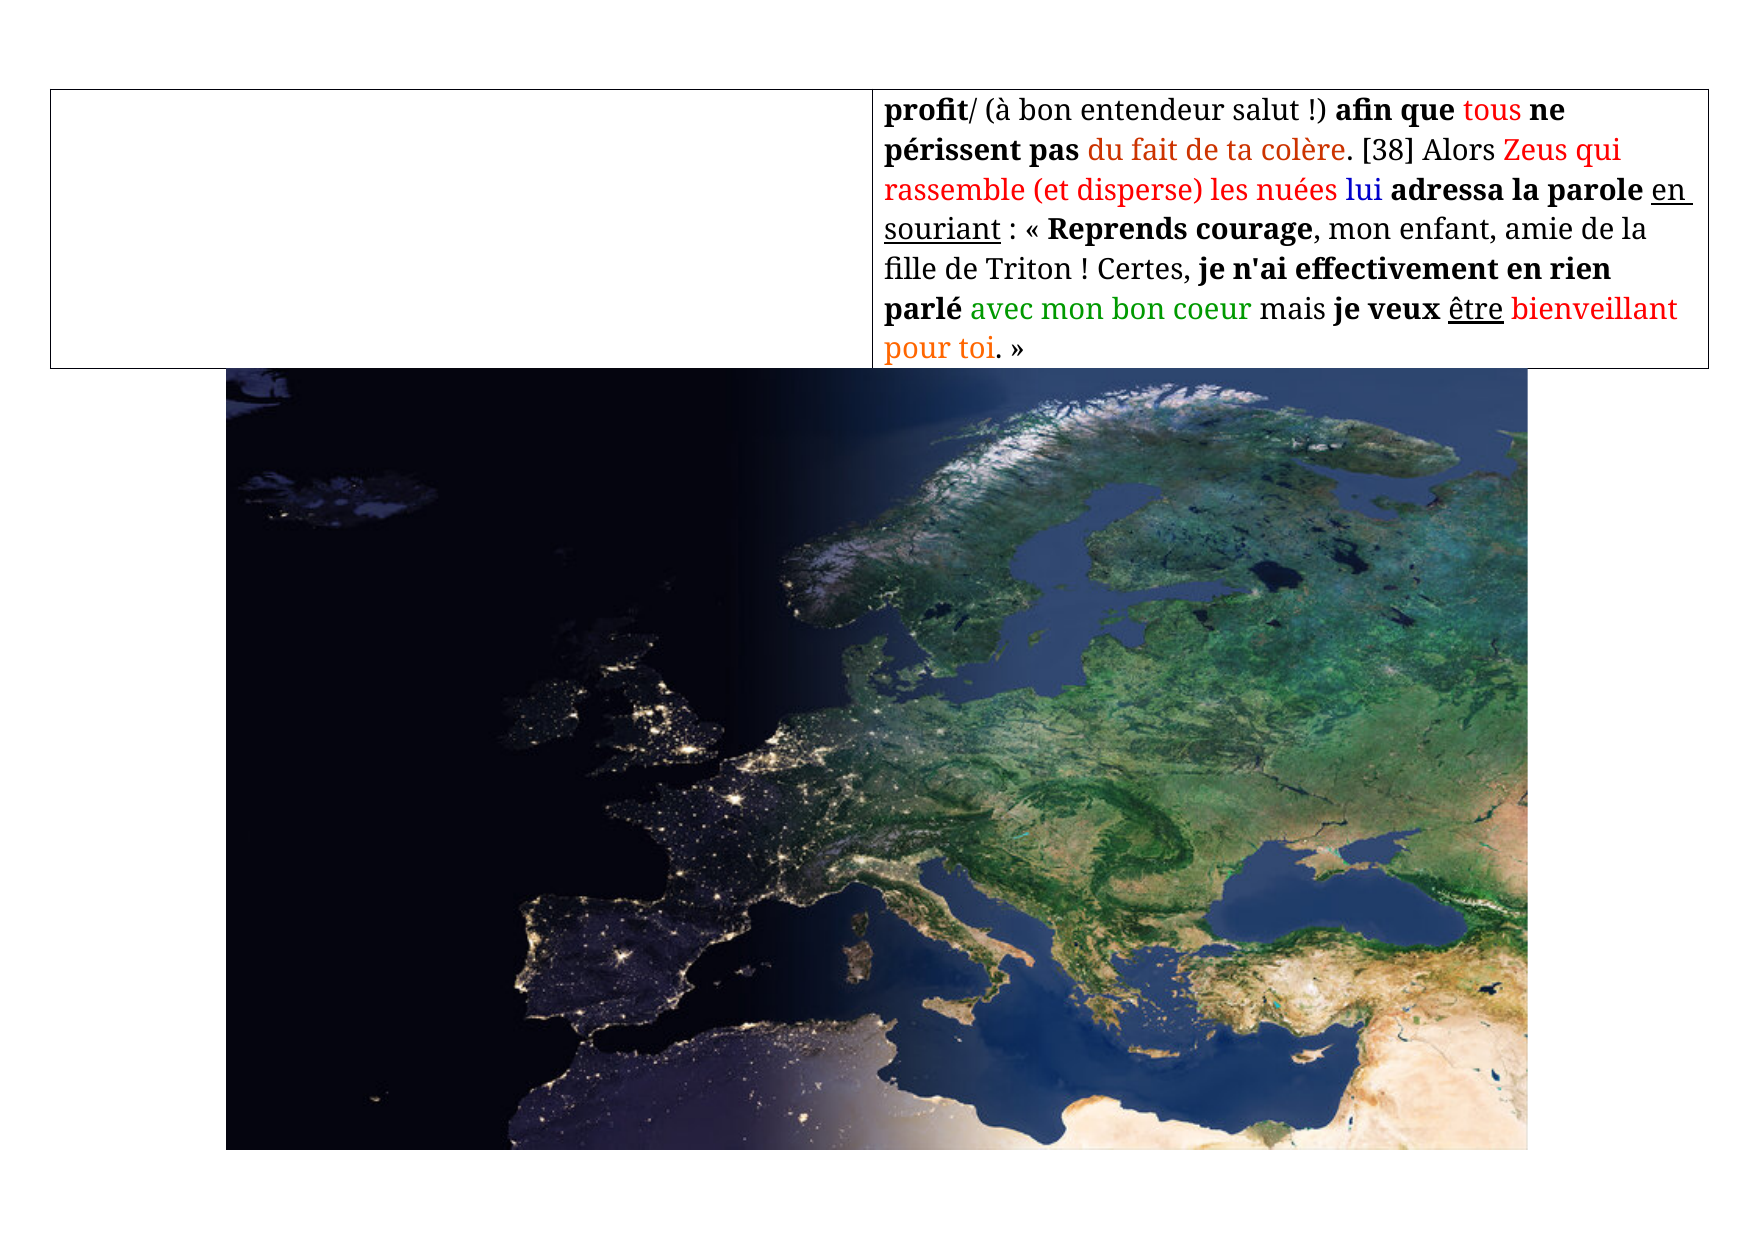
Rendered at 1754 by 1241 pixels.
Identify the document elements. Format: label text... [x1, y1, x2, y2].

picture [226, 368, 1528, 1150]
table_header profit/ (à bon entendeur salut !) afin que tous ne périssent pas du fait de ta colère. [38] Alors Zeus qui rassemble (et disperse) les nuées lui adressa la parole en souriant : « Reprends courage, mon enfant, amie de la fille de Triton ! Certes, je n'ai effectivement en rien parlé avec mon bon coeur mais je veux être bienveillant pour toi. » [873, 90, 1708, 367]
table_header [51, 90, 872, 367]
